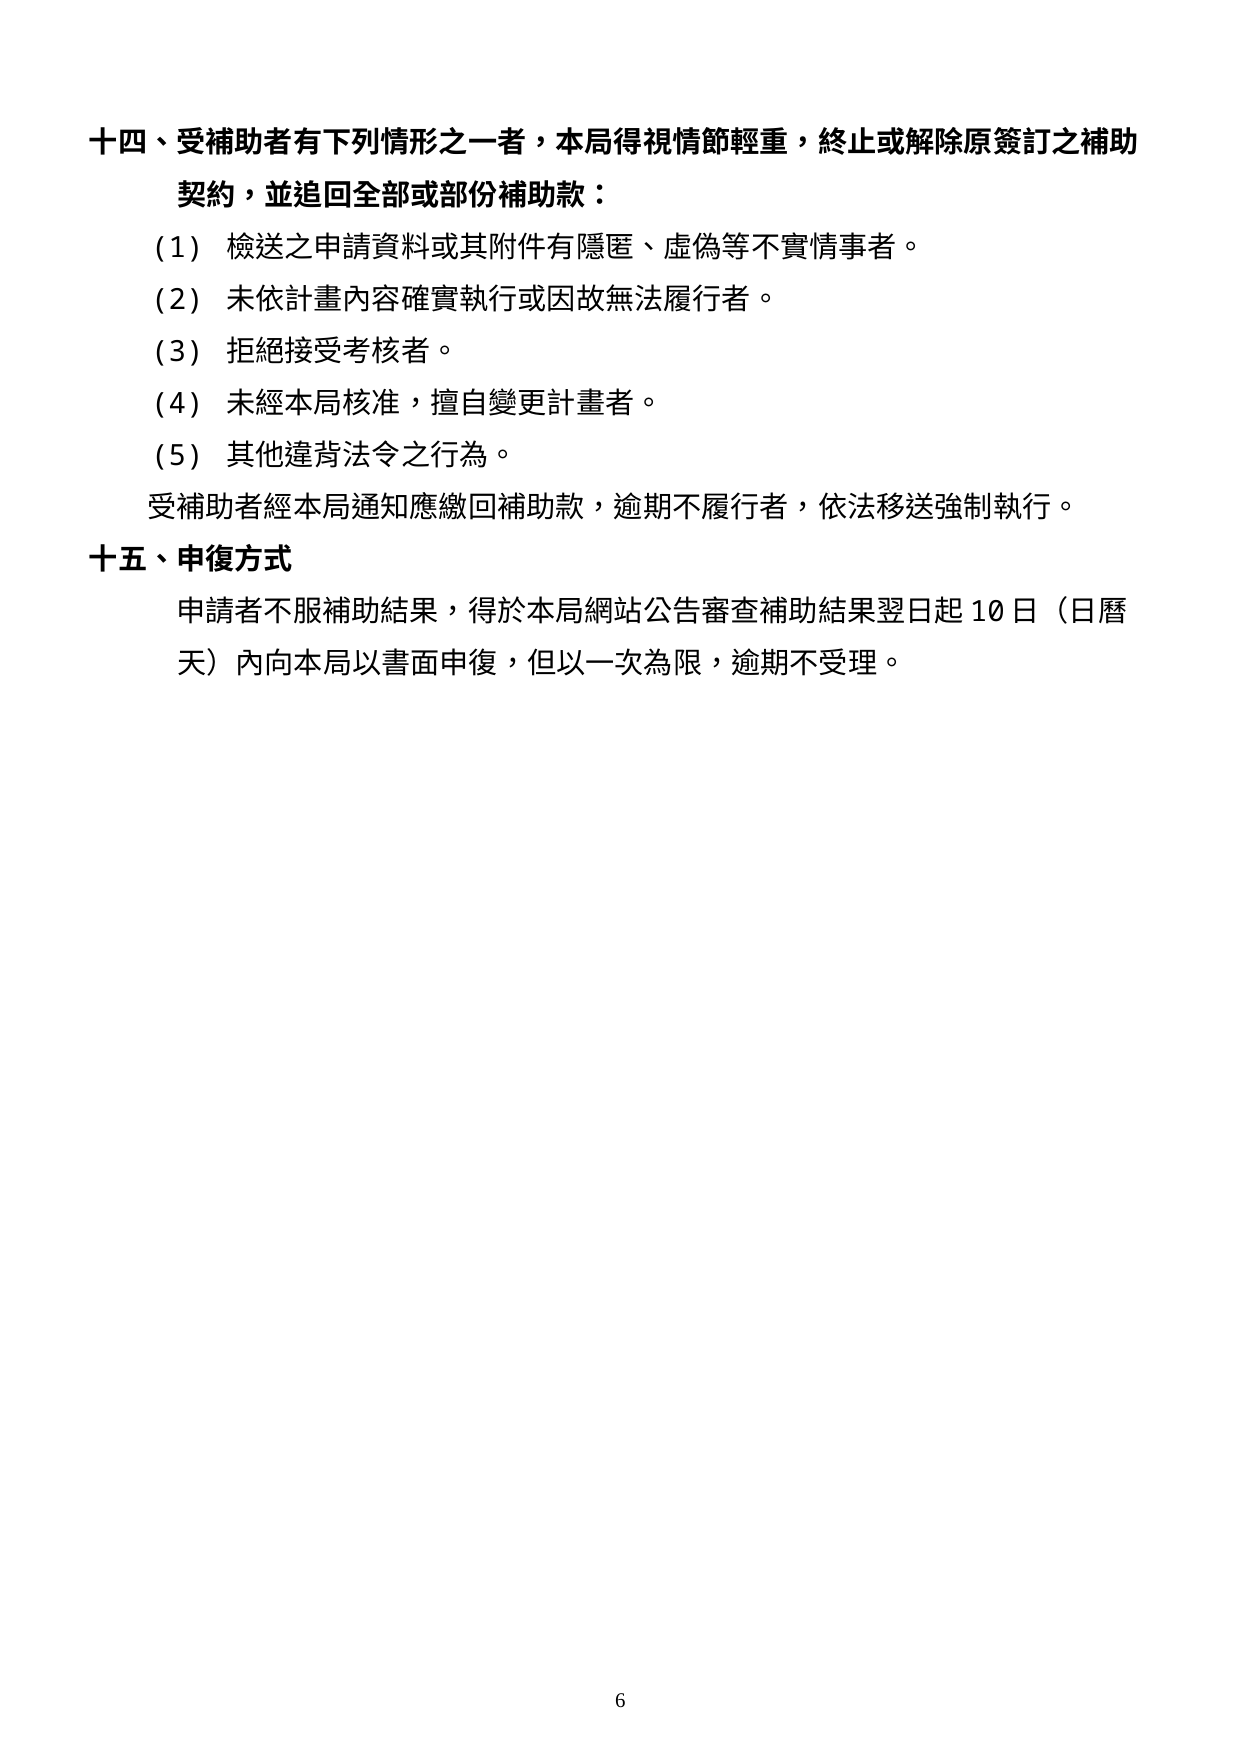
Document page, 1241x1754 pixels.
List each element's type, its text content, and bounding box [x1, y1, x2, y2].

text 十四、受補助者有下列情形之一者，本局得視情節輕重，終止或解除原簽訂之補助契約，並追回全部或部份補助款： [89, 111, 1152, 215]
list 其他違背法令之行為。 [151, 424, 1152, 476]
list 未依計畫內容確實執行或因故無法履行者。 [151, 267, 1152, 319]
text 申請者不服補助結果，得於本局網站公告審查補助結果翌日起10日（日曆天）內向本局以書面申復，但以一次為限，逾期不受理。 [89, 580, 1152, 684]
list 檢送之申請資料或其附件有隱匿、虛偽等不實情事者。 [151, 215, 1152, 267]
list 未經本局核准，擅自變更計畫者。 [151, 372, 1152, 424]
text 受補助者經本局通知應繳回補助款，逾期不履行者，依法移送強制執行。 [89, 476, 1152, 528]
text 十五、申復方式 [89, 528, 1152, 580]
list 拒絕接受考核者。 [151, 319, 1152, 372]
